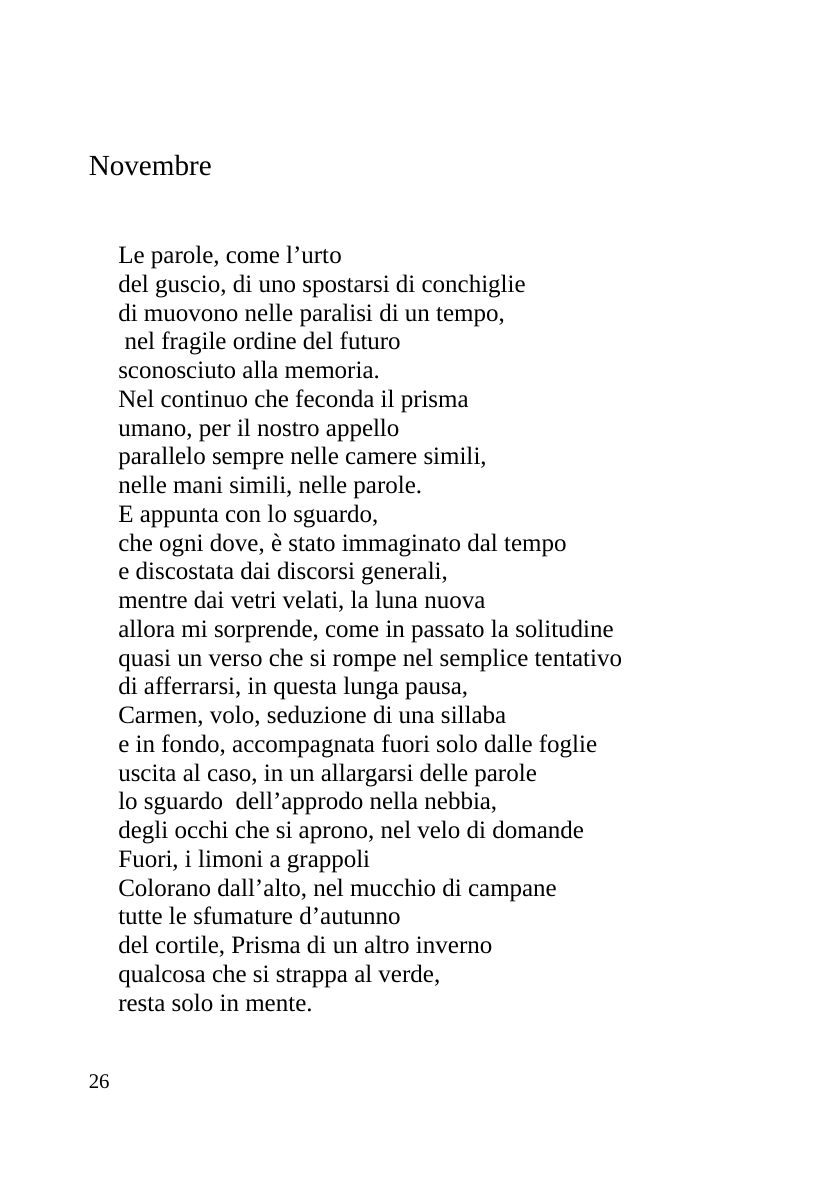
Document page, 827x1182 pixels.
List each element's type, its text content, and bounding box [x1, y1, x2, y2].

text Nel continuo che feconda il prisma [88, 384, 738, 413]
text uscita al caso, in un allargarsi delle parole [88, 758, 738, 786]
text qualcosa che si strappa al verde, [88, 959, 738, 988]
text quasi un verso che si rompe nel semplice tentativo [88, 643, 738, 671]
text di muovono nelle paralisi di un tempo, [88, 298, 738, 326]
text del guscio, di uno spostarsi di conchiglie [88, 269, 738, 298]
text del cortile, Prisma di un altro inverno [88, 930, 738, 959]
text resta solo in mente. [88, 988, 738, 1016]
text degli occhi che si aprono, nel velo di domande [88, 815, 738, 844]
text tutte le sfumature d’autunno [88, 901, 738, 930]
text nelle mani simili, nelle parole. [88, 470, 738, 499]
text allora mi sorprende, come in passato la solitudine [88, 614, 738, 643]
text Fuori, i limoni a grappoli [88, 844, 738, 873]
text lo sguardo dell’approdo nella nebbia, [88, 786, 738, 815]
text Novembre [88, 148, 738, 181]
text nel fragile ordine del futuro [88, 326, 738, 355]
text mentre dai vetri velati, la luna nuova [88, 585, 738, 614]
text che ogni dove, è stato immaginato dal tempo [88, 528, 738, 556]
text Carmen, volo, seduzione di una sillaba [88, 700, 738, 729]
text e in fondo, accompagnata fuori solo dalle foglie [88, 729, 738, 758]
text Le parole, come l’urto [88, 240, 738, 269]
text parallelo sempre nelle camere simili, [88, 441, 738, 470]
text di afferrarsi, in questa lunga pausa, [88, 671, 738, 700]
text sconosciuto alla memoria. [88, 355, 738, 384]
text E appunta con lo sguardo, [88, 499, 738, 528]
text e discostata dai discorsi generali, [88, 556, 738, 585]
text umano, per il nostro appello [88, 413, 738, 441]
text Colorano dall’alto, nel mucchio di campane [88, 873, 738, 901]
